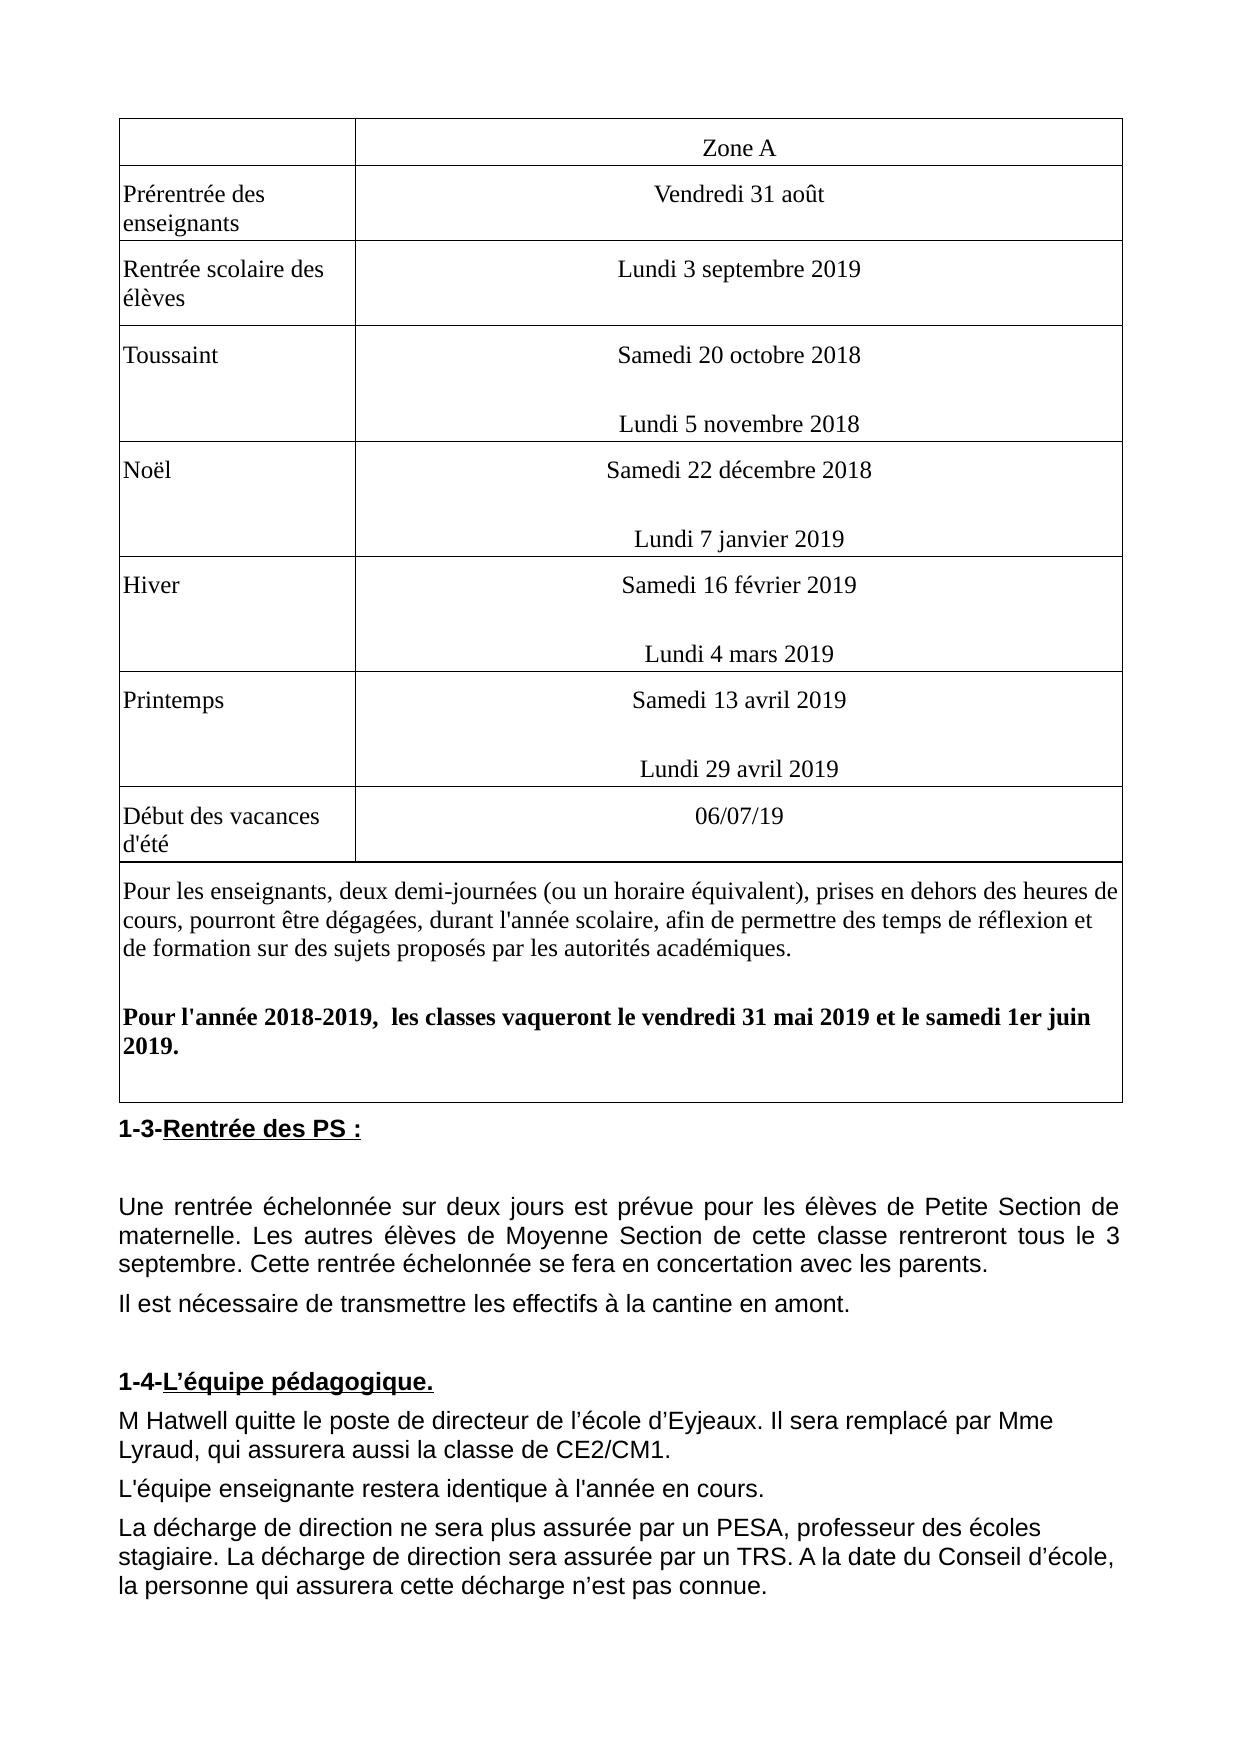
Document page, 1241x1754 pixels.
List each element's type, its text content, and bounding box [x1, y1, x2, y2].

table_cell Début des vacances d'été [120, 787, 355, 861]
table_cell Hiver [120, 557, 355, 671]
text L'équipe enseignante restera identique à l'année en cours. [118, 1474, 1122, 1503]
table_cell Prérentrée des enseignants [120, 166, 355, 240]
table_cell Toussaint [120, 326, 355, 441]
text 1-4-L’équipe pédagogique. [118, 1367, 1122, 1396]
table_header [120, 119, 355, 164]
text 1-3-Rentrée des PS : [118, 1113, 1122, 1142]
table_cell Lundi 3 septembre 2019 [356, 241, 1122, 325]
table_cell Printemps [120, 672, 355, 786]
table_header Zone A [356, 119, 1122, 164]
text La décharge de direction ne sera plus assurée par un PESA, professeur des écoles stagiaire. La décharge de direction sera assurée par un TRS. A la date du Conseil d’école, la personne qui assurera cette décharge n’est pas connue. [118, 1513, 1122, 1599]
table_cell Samedi 20 octobre 2018 Lundi 5 novembre 2018 [356, 326, 1122, 441]
text Il est nécessaire de transmettre les effectifs à la cantine en amont. [118, 1288, 1122, 1317]
table_cell Pour les enseignants, deux demi-journées (ou un horaire équivalent), prises en dehors des heures de cours, pourront être dégagées, durant l'année scolaire, afin de permettre des temps de réflexion et de formation sur des sujets proposés par les autorités académiques. Pour l'année 2018-2019, les classes vaqueront le vendredi 31 mai 2019 et le samedi 1er juin 2019. [120, 863, 1122, 1102]
text Une rentrée échelonnée sur deux jours est prévue pour les élèves de Petite Section de maternelle. Les autres élèves de Moyenne Section de cette classe rentreront tous le 3 septembre. Cette rentrée échelonnée se fera en concertation avec les parents. [118, 1192, 1122, 1278]
table_cell Noël [120, 442, 355, 556]
table_cell Rentrée scolaire des élèves [120, 241, 355, 325]
table_cell Samedi 13 avril 2019 Lundi 29 avril 2019 [356, 672, 1122, 786]
table_cell Samedi 22 décembre 2018 Lundi 7 janvier 2019 [356, 442, 1122, 556]
table_cell Samedi 16 février 2019 Lundi 4 mars 2019 [356, 557, 1122, 671]
table_cell 06/07/19 [356, 787, 1122, 861]
text M Hatwell quitte le poste de directeur de l’école d’Eyjeaux. Il sera remplacé par Mme Lyraud, qui assurera aussi la classe de CE2/CM1. [118, 1406, 1122, 1463]
table_cell Vendredi 31 août [356, 166, 1122, 240]
